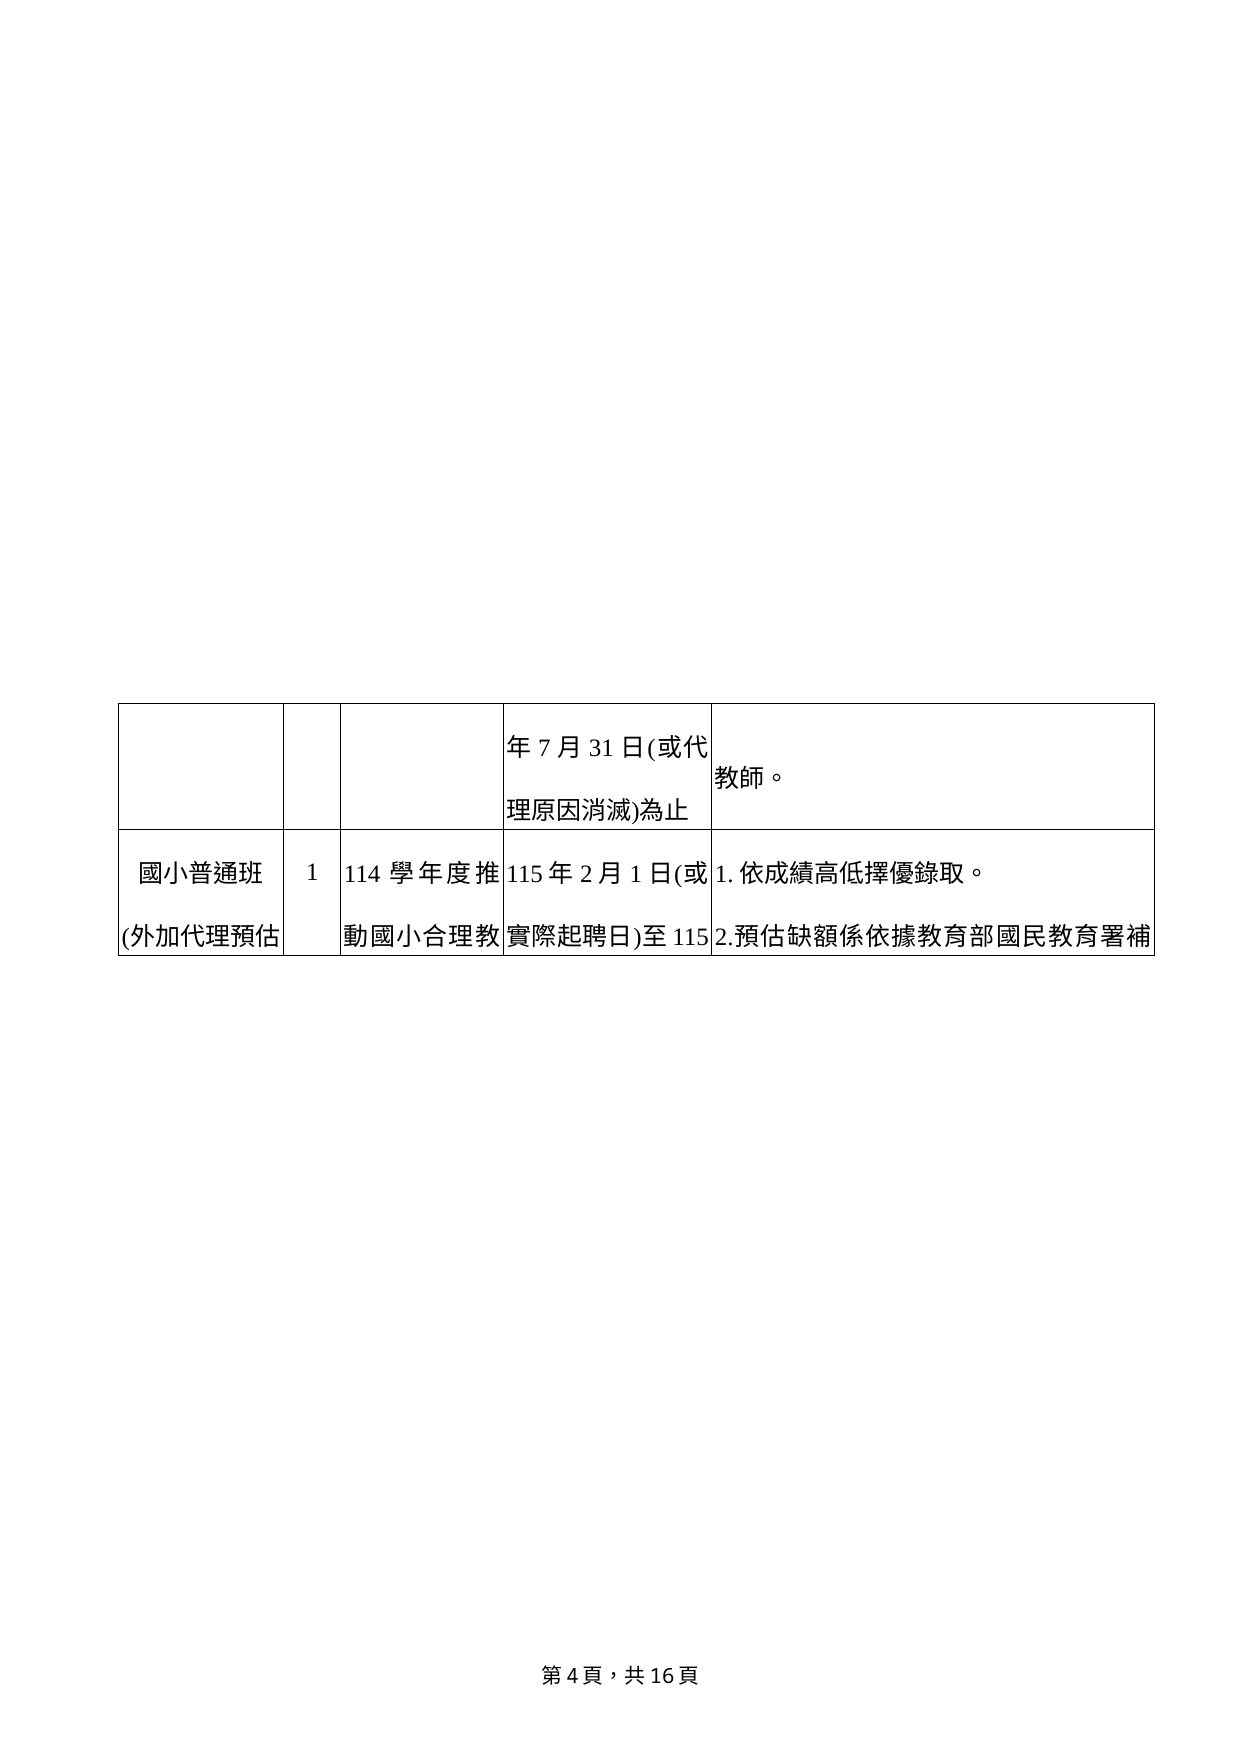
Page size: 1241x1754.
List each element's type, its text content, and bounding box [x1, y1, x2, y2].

table_cell 1 [284, 830, 340, 955]
table_cell 國小普通班 (外加代理預估 [119, 830, 283, 955]
table_cell 年7月31日(或代理原因消滅)為止 [504, 704, 711, 829]
table_cell 115年2月1日(或實際起聘日)至115 [504, 830, 711, 955]
table_cell 1. 依成績高低擇優錄取。 2.預估缺額係依據教育部國民教育署補 [712, 830, 1154, 955]
table_cell [284, 704, 340, 829]
table_cell 114學年度推動國小合理教 [341, 830, 503, 955]
table_cell [341, 704, 503, 829]
table_cell 教師。 [712, 704, 1154, 829]
table_cell [119, 704, 283, 829]
